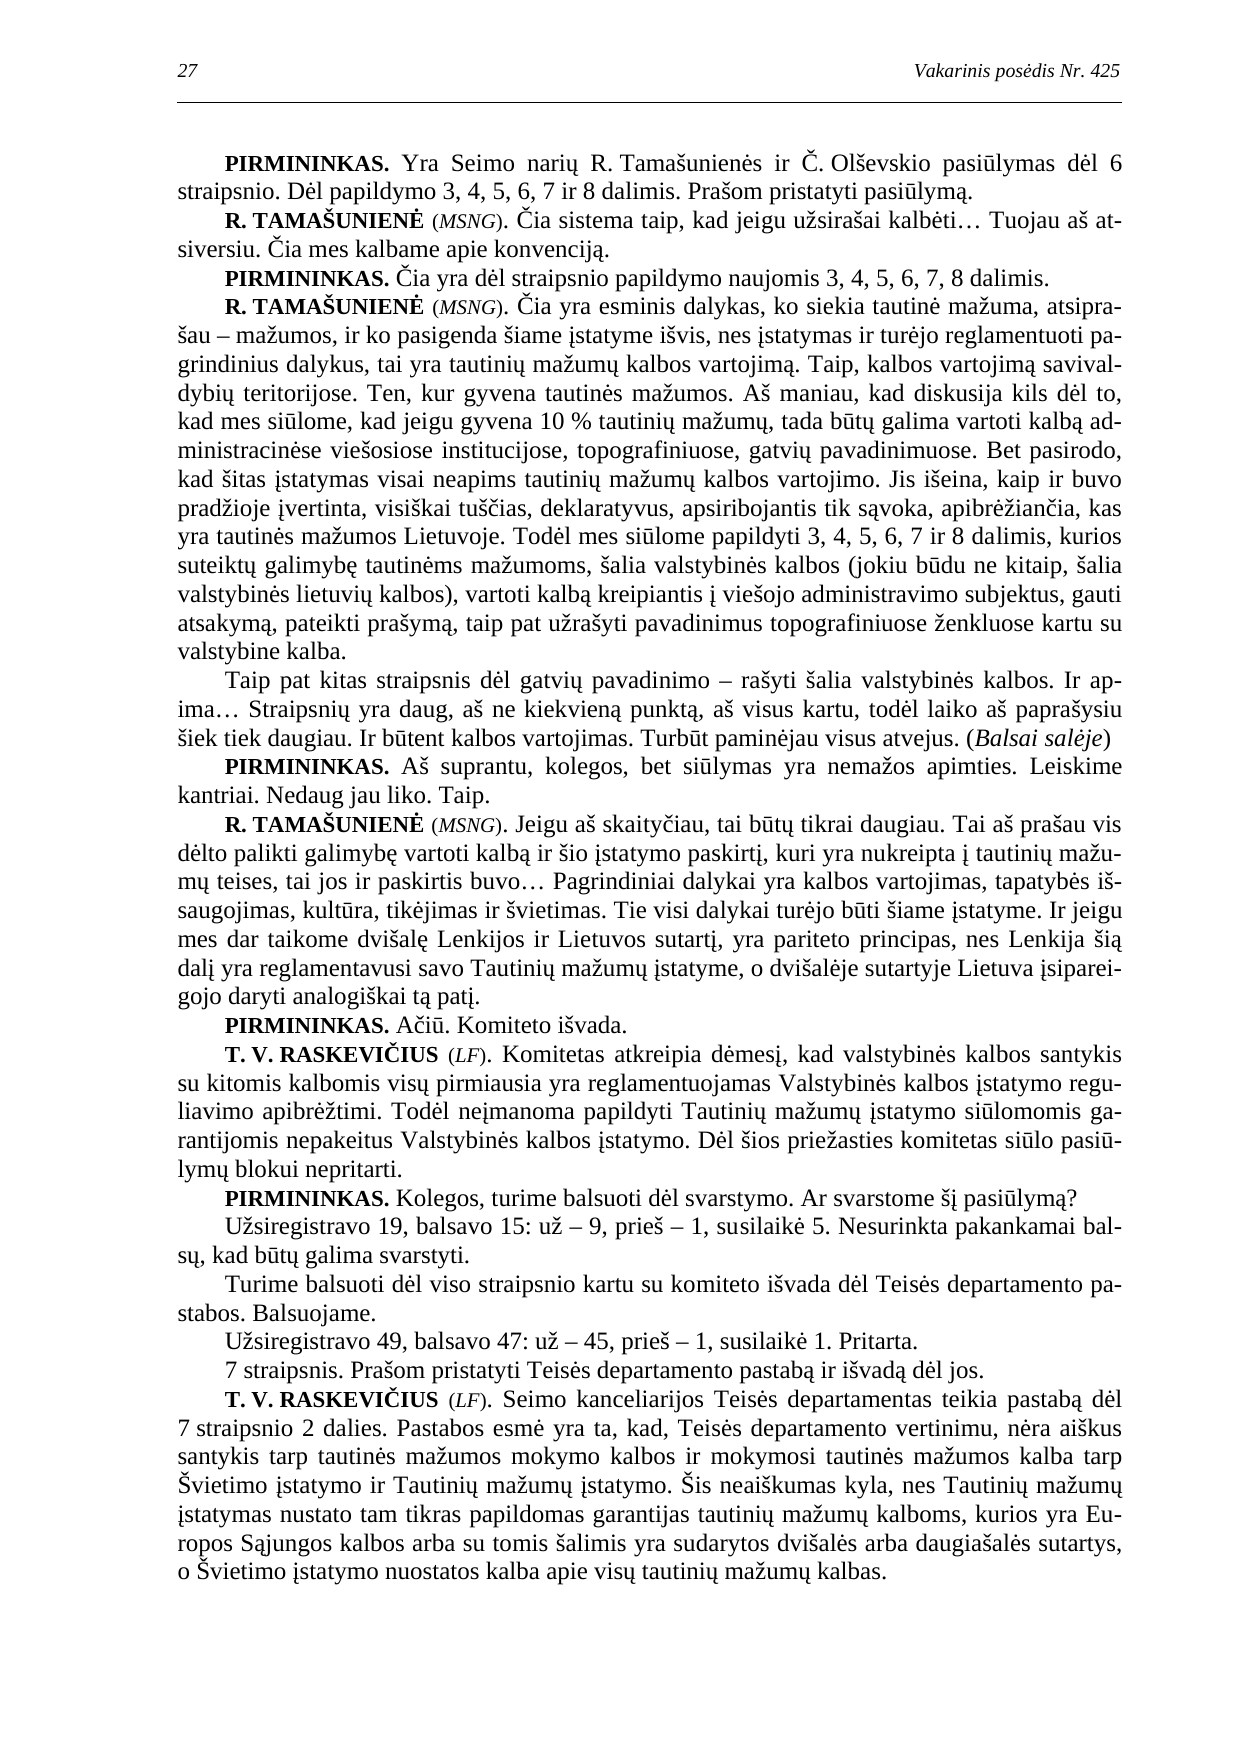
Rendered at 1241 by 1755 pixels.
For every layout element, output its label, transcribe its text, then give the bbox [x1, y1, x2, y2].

text Tu­ri­me bal­suo­ti dėl vi­so straips­nio kar­tu su ko­mi­te­to iš­va­da dėl Tei­sės de­par­ta­men­to pa­sta­bos. Bal­suo­ja­me. [177, 1269, 1122, 1326]
text R. TAMAŠUNIENĖ (MSNG). Čia yra es­mi­nis da­ly­kas, ko sie­kia tau­ti­nė ma­žu­ma, at­si­pra­šau – ma­žu­mos, ir ko pa­si­gen­da šia­me įsta­ty­me iš­vis, nes įsta­ty­mas ir tu­rė­jo reg­la­men­tuo­ti pa­grin­di­nius da­ly­kus, tai yra tau­ti­nių ma­žu­mų kal­bos var­to­ji­mą. Taip, kal­bos var­to­ji­mą sa­vi­val­dy­bių te­ri­to­ri­jo­se. Ten, kur gy­ve­na tau­ti­nės ma­žu­mos. Aš ma­niau, kad dis­ku­si­ja kils dėl to, kad mes siū­lo­me, kad jei­gu gy­ve­na 10 % tau­ti­nių ma­žu­mų, ta­da bū­tų ga­li­ma var­to­ti kal­bą ad­mi­nist­ra­ci­nė­se vie­šo­sio­se ins­ti­tu­ci­jo­se, to­po­gra­finiuose, gat­vių pa­va­di­ni­muo­se. Bet pa­si­ro­do, kad ši­tas įsta­ty­mas vi­sai ne­apims tau­ti­nių ma­žu­mų kal­bos var­to­ji­mo. Jis iš­ei­na, kaip ir bu­vo pra­džio­je įver­tin­ta, vi­siš­kai tuš­čias, de­kla­ra­ty­vus, ap­si­ri­bo­jan­tis tik są­vo­ka, api­brė­žian­čia, kas yra tau­ti­nės ma­žu­mos Lie­tu­vo­je. To­dėl mes siū­lo­me pa­pil­dy­ti 3, 4, 5, 6, 7 ir 8 da­li­mis, ku­rios su­teik­tų ga­li­my­bę tau­ti­nėms ma­žu­moms, ša­lia vals­ty­bi­nės kal­bos (jo­kiu bū­du ne ki­taip, ša­lia vals­ty­bi­nės lie­tu­vių kal­bos), var­to­ti kal­bą kreipiantis į vie­šo­jo ad­mi­nist­ra­vi­mo sub­jek­tus, gau­ti at­sa­ky­mą, pa­teik­ti pra­šy­mą, taip pat už­ra­šy­ti pa­va­di­ni­mus to­po­gra­finiuose žen­kluo­se kar­tu su val­s­ty­bi­ne kal­ba. [177, 291, 1122, 665]
text T. V. RASKEVIČIUS (LF). Ko­mi­te­tas at­krei­pia dė­me­sį, kad vals­ty­bi­nės kal­bos san­ty­kis su ki­to­mis kal­bo­mis vi­sų pir­miau­sia yra reg­la­men­tuo­ja­mas Vals­ty­bi­nės kal­bos įsta­ty­mo re­gu­lia­vi­mo api­brėž­ti­mi. To­dėl ne­įma­no­ma pa­pil­dy­ti Tau­ti­nių ma­žu­mų įsta­ty­mo siū­lo­mo­mis ga­ran­ti­jo­mis ne­pa­kei­tus Vals­ty­bi­nės kal­bos įsta­ty­mo. Dėl šios prie­žas­ties ko­mi­te­tas siū­lo pa­siū­ly­mų blo­kui ne­pri­tar­ti. [177, 1039, 1122, 1183]
text R. TAMAŠUNIENĖ (MSNG). Jei­gu aš skai­ty­čiau, tai bū­tų tik­rai dau­giau. Tai aš pra­šau vis dėl­to pa­lik­ti ga­li­my­bę var­to­ti kal­bą ir šio įsta­ty­mo pa­skir­tį, ku­ri yra nu­kreip­ta į tau­ti­nių ma­žu­mų tei­ses, tai jos ir pa­skir­tis bu­vo… Pa­grin­di­niai da­ly­kai yra kal­bos var­to­ji­mas, ta­pa­ty­bės iš­sau­go­ji­mas, kul­tū­ra, ti­kė­ji­mas ir švie­ti­mas. Tie vi­si da­ly­kai tu­rė­jo bū­ti šia­me įsta­ty­me. Ir jei­gu mes dar tai­ko­me dvi­ša­lę Len­ki­jos ir Lie­tu­vos su­tar­tį, yra pa­ri­te­to prin­ci­pas, nes Len­ki­ja šią da­lį yra reg­la­men­ta­vu­si sa­vo Tau­ti­nių ma­žu­mų įsta­ty­me, o dvi­ša­lė­je su­tar­ty­je Lie­tu­va įsi­pa­rei­go­jo da­ry­ti ana­lo­giš­kai tą pa­tį. [177, 809, 1122, 1010]
text PIRMININKAS. Aš su­pran­tu, ko­le­gos, bet siū­ly­mas yra ne­ma­žos ap­im­ties. Leis­ki­me kan­triai. Ne­daug jau li­ko. Taip. [177, 751, 1122, 809]
text Už­si­re­gist­ra­vo 19, bal­sa­vo 15: už – 9, prieš – 1, su­si­lai­kė 5. Ne­su­rink­ta pa­kan­ka­mai bal­sų, kad bū­tų ga­li­ma svars­ty­ti. [177, 1211, 1122, 1269]
text 7 straips­nis. Pra­šom pri­sta­ty­ti Tei­sės de­par­ta­men­to pa­sta­bą ir iš­va­dą dėl jos. [177, 1355, 1122, 1384]
text PIRMININKAS. Ačiū. Ko­mi­te­to iš­va­da. [177, 1010, 1122, 1039]
text PIRMININKAS. Yra Sei­mo na­rių R. Ta­ma­šu­nie­nės ir Č. Ol­šev­skio pa­siū­ly­mas dėl 6 straips­nio. Dėl pa­pil­dy­mo 3, 4, 5, 6, 7 ir 8 da­li­mis. Pra­šom pri­sta­ty­ti pa­siū­ly­mą. [177, 148, 1122, 205]
text T. V. RASKEVIČIUS (LF). Sei­mo kan­ce­lia­ri­jos Tei­sės de­par­ta­men­tas tei­kia pa­sta­bą dėl 7 straips­nio 2 da­lies. Pa­sta­bos es­mė yra ta, kad, Tei­sės de­par­ta­men­to ver­ti­ni­mu, nė­ra aiš­kus san­ty­kis tarp tau­ti­nės ma­žu­mos mo­ky­mo kal­bos ir mo­ky­mo­si tau­ti­nės ma­žu­mos kal­ba tarp Švie­ti­mo įsta­ty­mo ir Tau­ti­nių ma­žu­mų įsta­ty­mo. Šis ne­aiš­ku­mas ky­la, nes Tau­ti­nių ma­žu­mų įsta­ty­mas nu­sta­to tam tik­ras pa­pil­do­mas ga­ran­ti­jas tau­ti­nių ma­žu­mų kal­boms, ku­rios yra Eu­ro­pos Są­jun­gos kal­bos ar­ba su to­mis ša­li­mis yra su­da­ry­tos dvi­ša­lės ar­ba dau­gia­ša­lės su­tar­tys, o Švie­ti­mo įsta­ty­mo nuo­sta­tos kal­ba apie vi­sų tau­ti­nių ma­žu­mų kal­bas. [177, 1384, 1122, 1585]
text Už­si­re­gist­ra­vo 49, bal­sa­vo 47: už – 45, prieš – 1, su­si­lai­kė 1. Pri­tar­ta. [177, 1326, 1122, 1355]
text PIRMININKAS. Ko­le­gos, tu­ri­me bal­suo­ti dėl svars­ty­mo. Ar svars­to­me šį pa­siū­ly­mą? [177, 1183, 1122, 1211]
text Taip pat ki­tas straips­nis dėl gat­vių pa­va­di­ni­mo – ra­šy­ti ša­lia vals­ty­bi­nės kal­bos. Ir ap­ima… Straips­nių yra daug, aš ne kiek­vie­ną punk­tą, aš vi­sus kar­tu, to­dėl lai­ko aš pa­pra­šy­siu šiek tiek dau­giau. Ir bū­tent kal­bos var­to­ji­mas. Tur­būt pa­mi­nė­jau vi­sus at­ve­jus. (Bal­sai sa­lė­je) [177, 665, 1122, 751]
text R. TAMAŠUNIENĖ (MSNG). Čia sis­te­ma taip, kad jei­gu už­si­ra­šai kal­bė­ti… Tuo­jau aš at­si­ver­siu. Čia mes kal­ba­me apie kon­ven­ci­ją. [177, 205, 1122, 263]
text PIRMININKAS. Čia yra dėl straips­nio pa­pil­dy­mo nau­jo­mis 3, 4, 5, 6, 7, 8 da­li­mis. [177, 263, 1122, 291]
